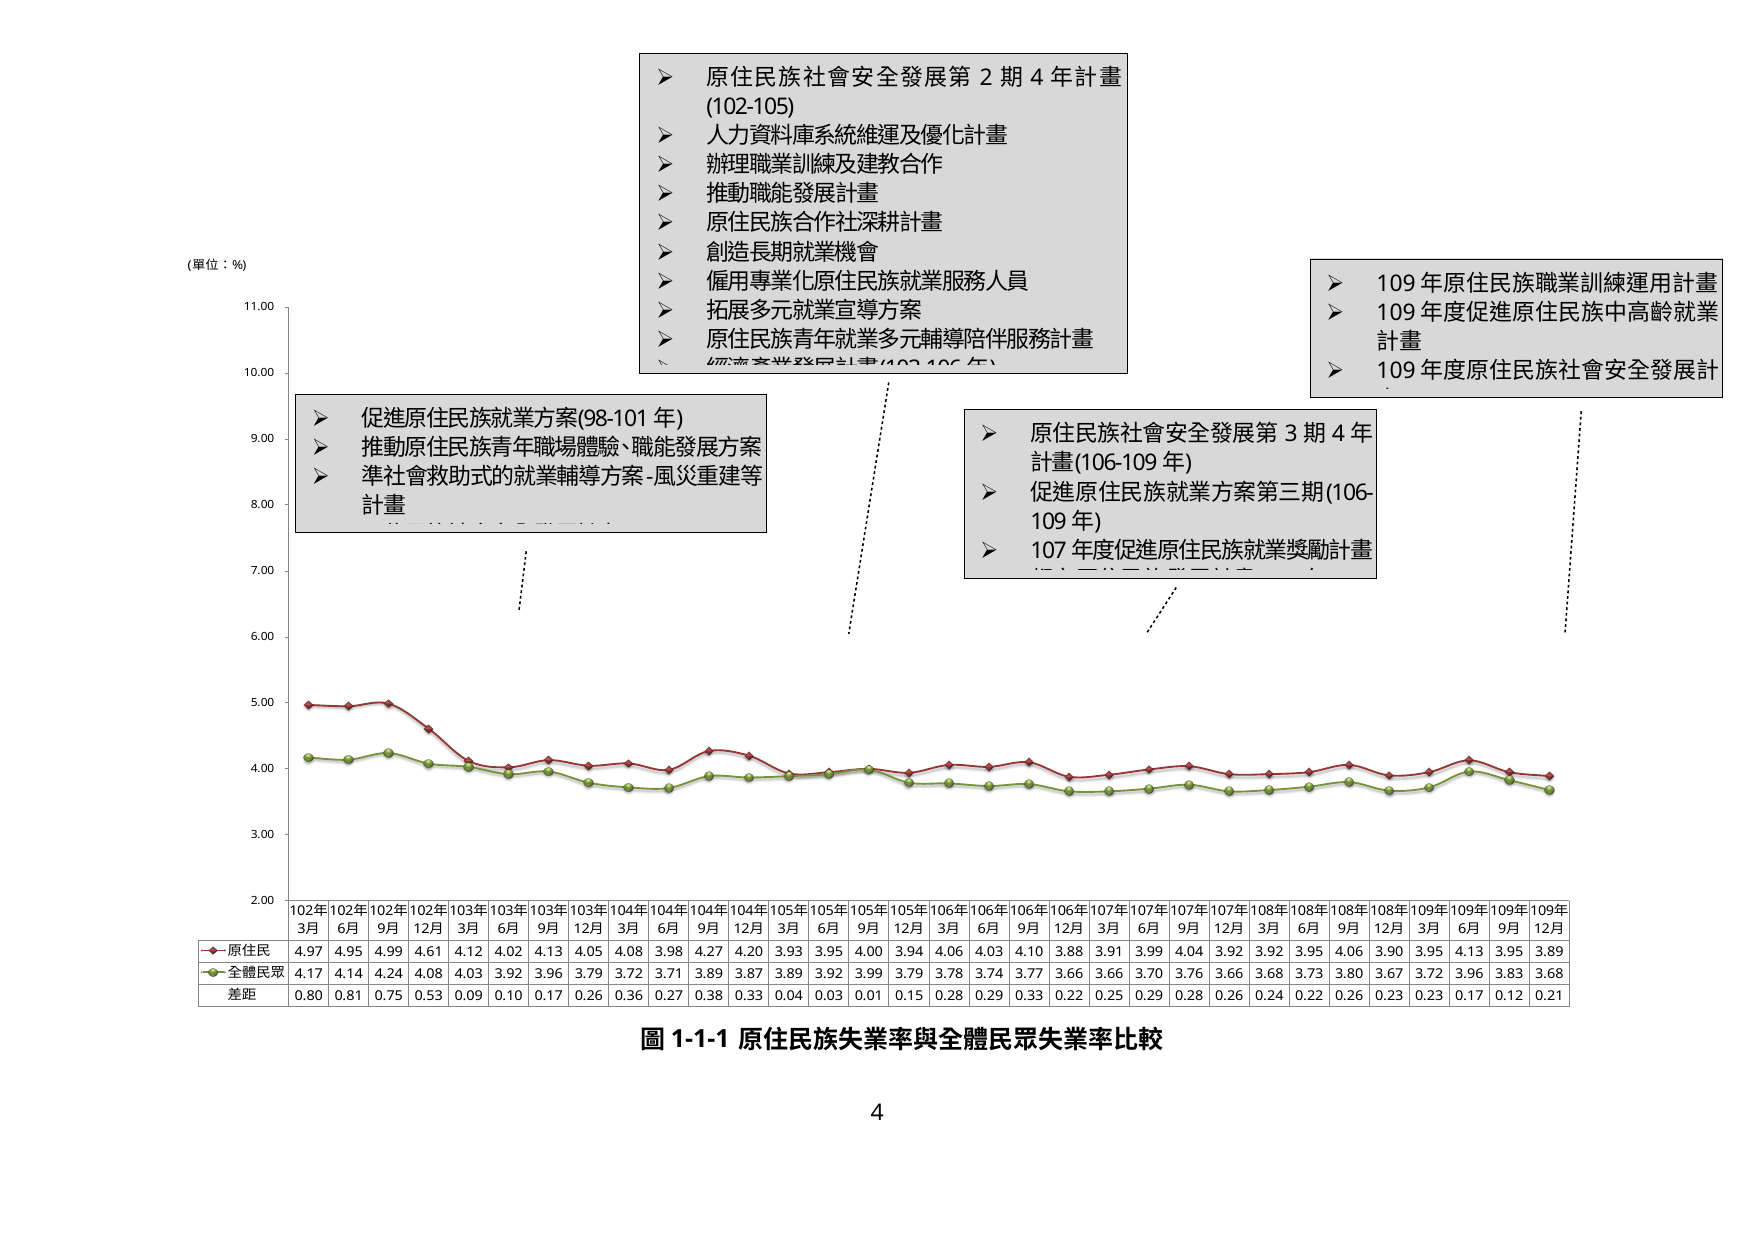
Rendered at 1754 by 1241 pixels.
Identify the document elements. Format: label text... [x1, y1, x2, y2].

list 原住民族合作社深耕計畫 [656, 207, 1124, 237]
list 辦理職業訓練及建教合作 [656, 149, 1124, 178]
list 僱用專業化原住民族就業服務人員 [656, 266, 1124, 295]
list 原住民族社會安全發展第3期4年計畫(106-109年) [980, 418, 1373, 477]
list 創造長期就業機會 [656, 237, 1124, 266]
list 準社會救助式的就業輔導方案-風災重建等計畫 [312, 461, 763, 519]
list 107年度促進原住民族就業獎勵計畫 [980, 535, 1373, 564]
list 促進原住民族就業方案第三期(106-109年) [980, 477, 1373, 535]
list 109年原住民族職業訓練運用計畫 [1326, 268, 1719, 297]
list 109年度原住民族社會安全發展計畫 [1326, 355, 1719, 389]
list 促進原住民族就業方案(98-101年) [312, 403, 763, 432]
list 經濟產業發展計畫(103-106年) [656, 353, 1124, 364]
list 人力資料庫系統維運及優化計畫 [656, 120, 1124, 149]
text 圖1-1-1 原住民族失業率與全體民眾失業率比較 [200, 1016, 1604, 1050]
list 原住民族社會安全發展第2期4年計畫(102-105) [656, 62, 1124, 120]
list 都市原住民族發展計畫(107年-110年) [980, 564, 1373, 570]
list 拓展多元就業宣導方案 [656, 295, 1124, 324]
list 推動原住民族青年職場體驗、職能發展方案 [312, 432, 763, 461]
list 原住民族社會安全發展計畫(98-101) [312, 519, 763, 524]
list 推動職能發展計畫 [656, 178, 1124, 207]
list 109年度促進原住民族中高齡就業計畫 [1326, 297, 1719, 355]
list 原住民族青年就業多元輔導陪伴服務計畫 [656, 324, 1124, 353]
